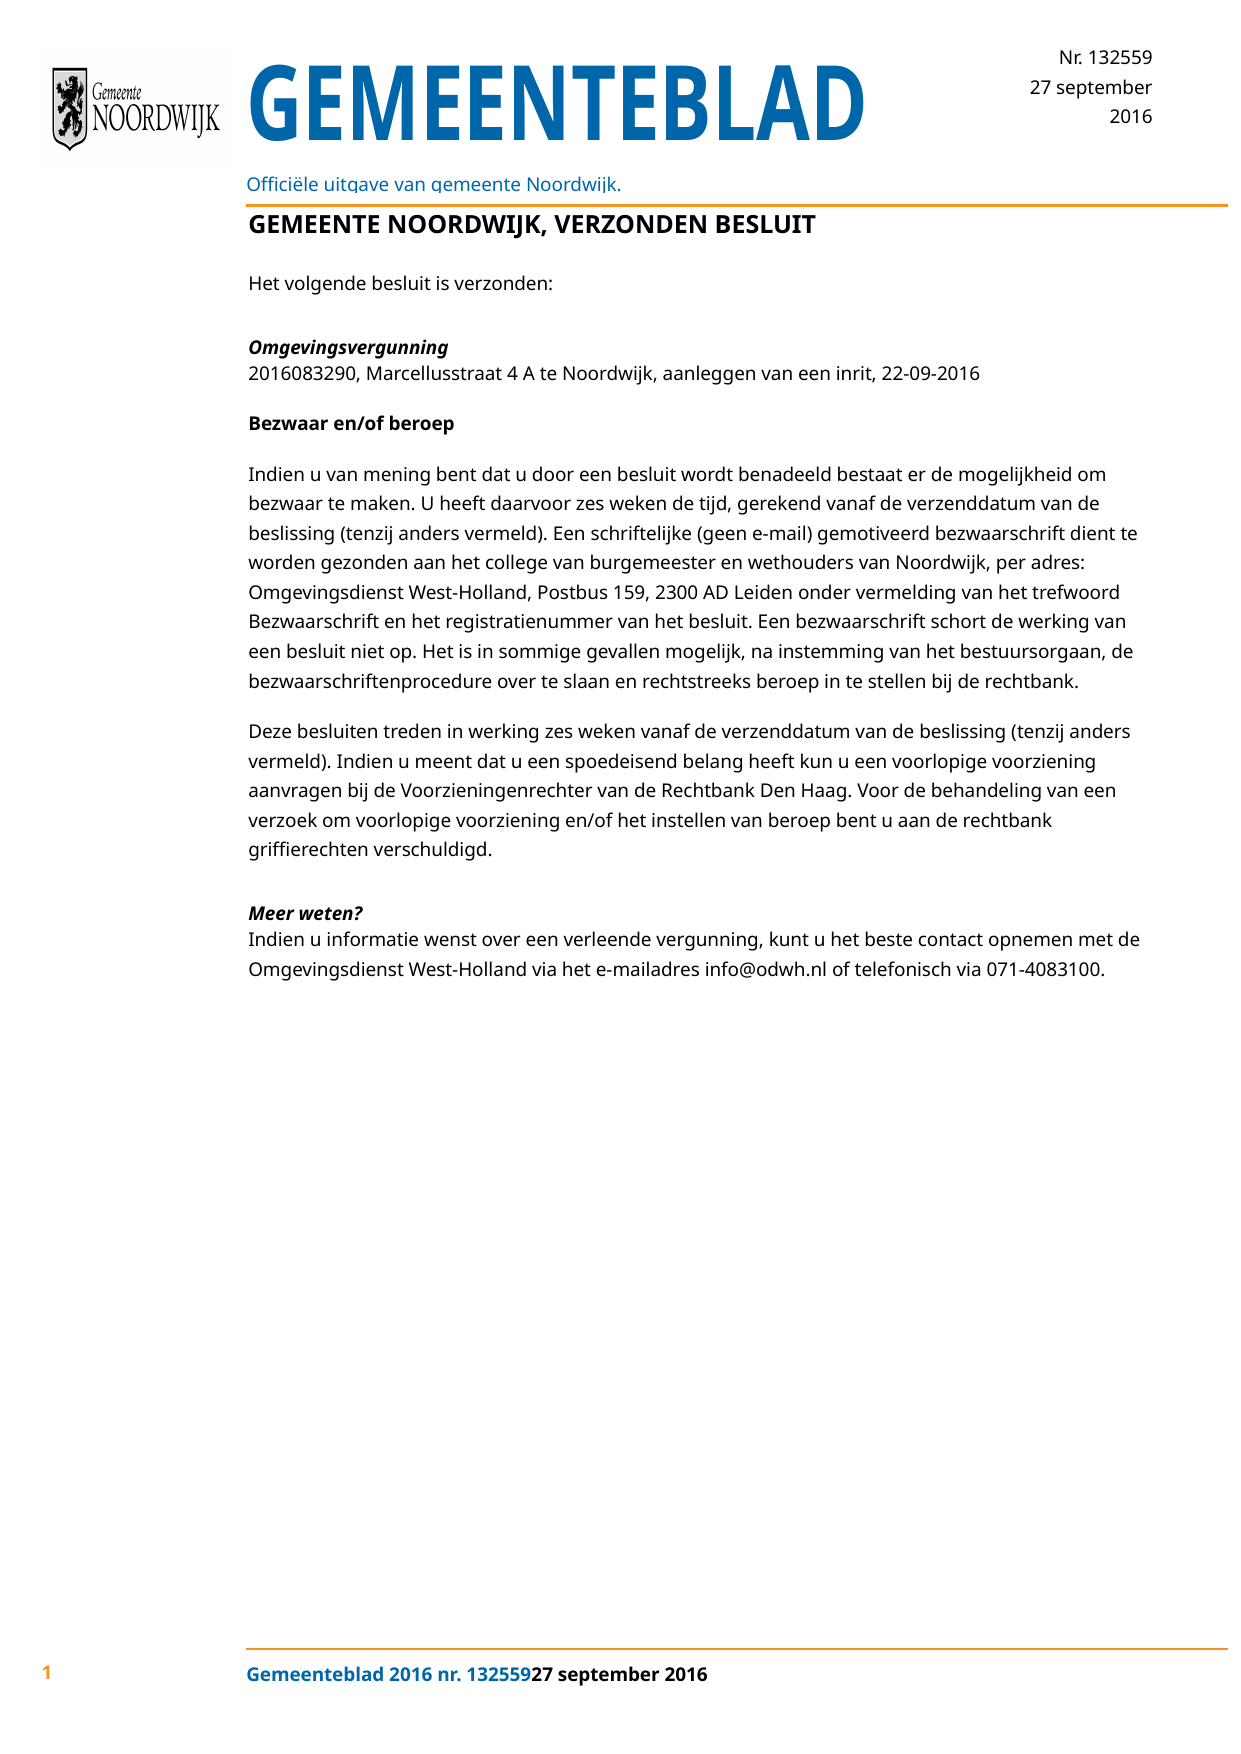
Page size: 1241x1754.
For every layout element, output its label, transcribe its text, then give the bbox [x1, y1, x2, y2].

text Het volgende besluit is verzonden: [248, 270, 1152, 296]
text Omgevingsvergunning [248, 334, 1152, 360]
text GEMEENTE NOORDWIJK, VERZONDEN BESLUIT [248, 207, 1152, 241]
text Meer weten? [248, 901, 1152, 926]
text Deze besluiten treden in werking zes weken vanaf de verzenddatum van de beslissing (tenzij anders vermeld). Indien u meent dat u een spoedeisend belang heeft kun u een voorlopige voorziening aanvragen bij de Voorzieningenrechter van de Rechtbank Den Haag. Voor de behandeling van een verzoek om voorlopige voorziening en/of het instellen van beroep bent u aan de rechtbank griffierechten verschuldigd. [248, 718, 1152, 862]
text Bezwaar en/of beroep [248, 410, 1152, 436]
text Indien u van mening bent dat u door een besluit wordt benadeeld bestaat er de mogelijkheid om bezwaar te maken. U heeft daarvoor zes weken de tijd, gerekend vanaf de verzenddatum van de beslissing (tenzij anders vermeld). Een schriftelijke (geen e-mail) gemotiveerd bezwaarschrift dient te worden gezonden aan het college van burgemeester en wethouders van Noordwijk, per adres: Omgevingsdienst West-Holland, Postbus 159, 2300 AD Leiden onder vermelding van het trefwoord Bezwaarschrift en het registratienummer van het besluit. Een bezwaarschrift schort de werking van een besluit niet op. Het is in sommige gevallen mogelijk, na instemming van het bestuursorgaan, de bezwaarschriftenprocedure over te slaan en rechtstreeks beroep in te stellen bij de rechtbank. [248, 461, 1152, 694]
text Indien u informatie wenst over een verleende vergunning, kunt u het beste contact opnemen met de Omgevingsdienst West-Holland via het e-mailadres info@odwh.nl of telefonisch via 071-4083100. [248, 926, 1152, 982]
text 2016083290, Marcellusstraat 4 A te Noordwijk, aanleggen van een inrit, 22-09-2016 [248, 360, 1152, 386]
picture [41, 47, 231, 172]
